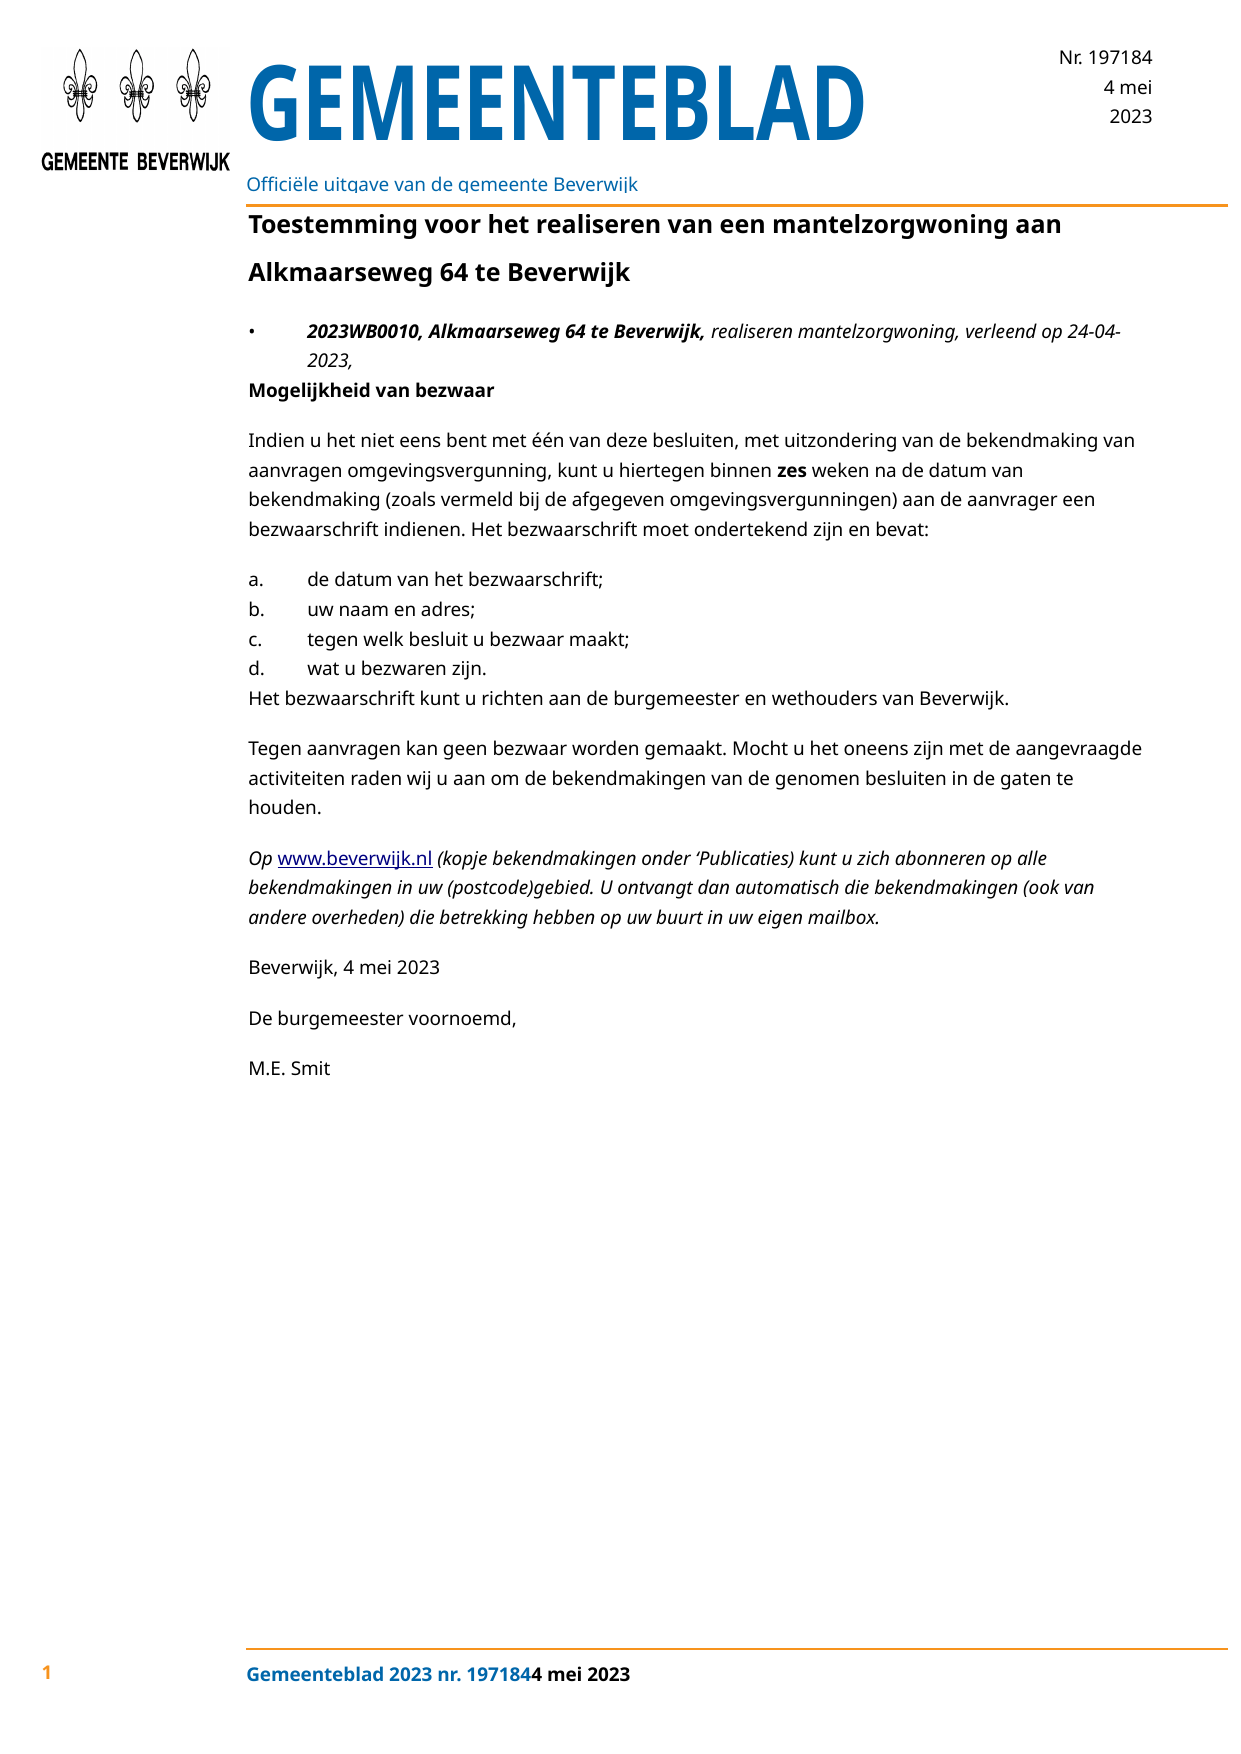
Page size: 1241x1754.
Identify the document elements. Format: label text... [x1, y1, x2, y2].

text M.E. Smit [248, 1055, 1152, 1081]
list tegen welk besluit u bezwaar maakt; [248, 626, 1152, 652]
text Mogelijkheid van bezwaar [248, 377, 1152, 403]
list de datum van het bezwaarschrift; [248, 567, 1152, 592]
text De burgemeester voornoemd, [248, 1005, 1152, 1031]
list 2023WB0010, Alkmaarseweg 64 te Beverwijk, realiseren mantelzorgwoning, verleend op 24-04-2023, [248, 318, 1152, 373]
text Tegen aanvragen kan geen bezwaar worden gemaakt. Mocht u het oneens zijn met de aangevraagde activiteiten raden wij u aan om de bekendmakingen van de genomen besluiten in de gaten te houden. [248, 735, 1152, 820]
list uw naam en adres; [248, 596, 1152, 622]
text Op www.beverwijk.nl (kopje bekendmakingen onder ‘Publicaties) kunt u zich abonneren op alle bekendmakingen in uw (postcode)gebied. U ontvangt dan automatisch die bekendmakingen (ook van andere overheden) die betrekking hebben op uw buurt in uw eigen mailbox. [248, 845, 1152, 930]
list wat u bezwaren zijn. [248, 655, 1152, 681]
text Beverwijk, 4 mei 2023 [248, 954, 1152, 980]
text Toestemming voor het realiseren van een mantelzorgwoning aan Alkmaarseweg 64 te Beverwijk [248, 207, 1152, 288]
picture [41, 47, 231, 172]
text Indien u het niet eens bent met één van deze besluiten, met uitzondering van de bekendmaking van aanvragen omgevingsvergunning, kunt u hiertegen binnen zes weken na de datum van bekendmaking (zoals vermeld bij de afgegeven omgevingsvergunningen) aan de aanvrager een bezwaarschrift indienen. Het bezwaarschrift moet ondertekend zijn en bevat: [248, 427, 1152, 542]
text Het bezwaarschrift kunt u richten aan de burgemeester en wethouders van Beverwijk. [248, 685, 1152, 711]
